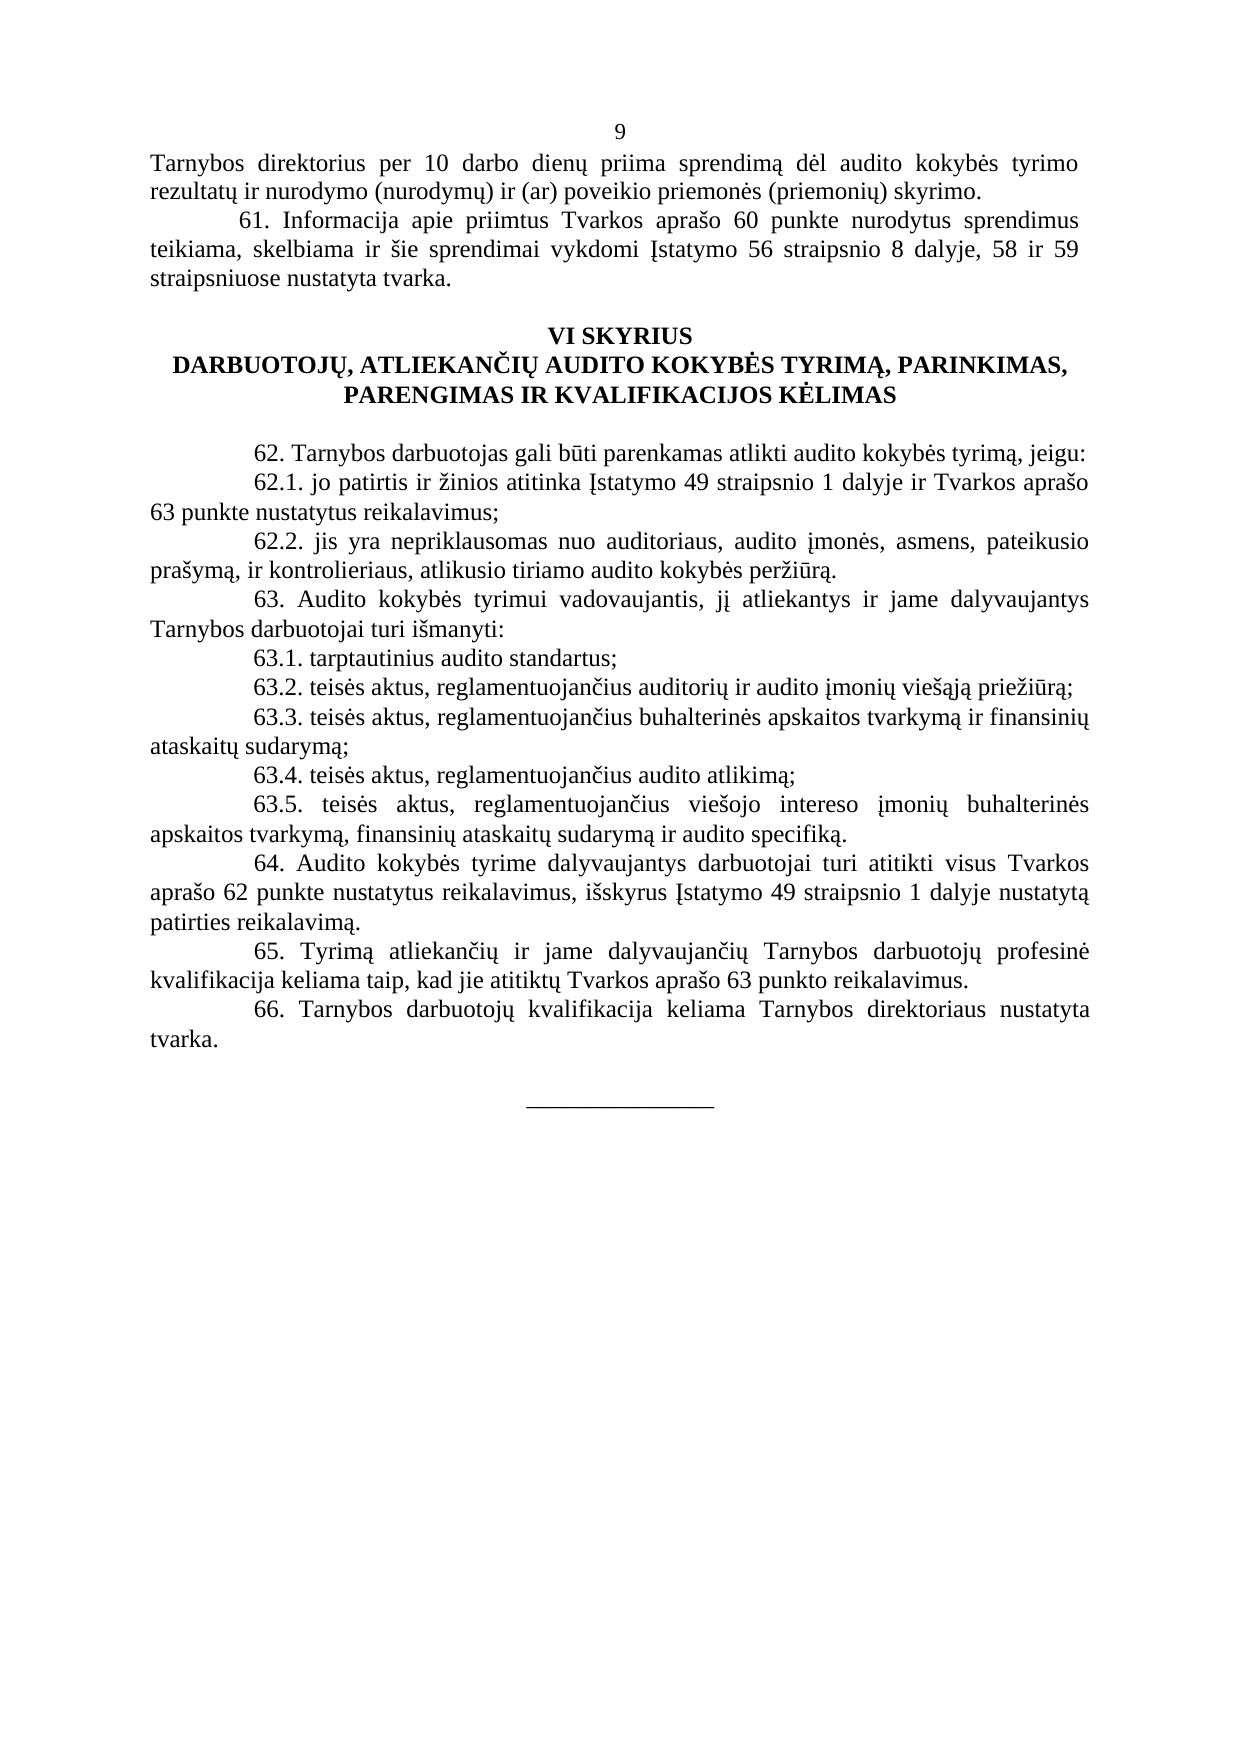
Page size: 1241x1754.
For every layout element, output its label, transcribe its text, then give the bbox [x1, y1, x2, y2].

text 63.2. teisės aktus, reglamentuojančius auditorių ir audito įmonių viešąją priežiūrą; [150, 672, 1090, 701]
text 66. Tarnybos darbuotojų kvalifikacija keliama Tarnybos direktoriaus nustatyta tvarka. [150, 994, 1090, 1052]
text 63.3. teisės aktus, reglamentuojančius buhalterinės apskaitos tvarkymą ir finansinių ataskaitų sudarymą; [150, 701, 1090, 760]
text _______________ [150, 1082, 1090, 1110]
text DARBUOTOJŲ, ATLIEKANČIŲ audito kokybės TYRIMĄ, PARINKIMAS, PARENGIMAS IR KVALIFIKACIJOS KĖLIMAS [150, 350, 1090, 408]
text 62.1. jo patirtis ir žinios atitinka Įstatymo 49 straipsnio 1 dalyje ir Tvarkos aprašo 63 punkte nustatytus reikalavimus; [150, 467, 1090, 526]
text 62. Tarnybos darbuotojas gali būti parenkamas atlikti audito kokybės tyrimą, jeigu: [150, 438, 1090, 467]
text 62.2. jis yra nepriklausomas nuo auditoriaus, audito įmonės, asmens, pateikusio prašymą, ir kontrolieriaus, atlikusio tiriamo audito kokybės peržiūrą. [150, 526, 1090, 584]
text 63.4. teisės aktus, reglamentuojančius audito atlikimą; [150, 760, 1090, 789]
text 64. Audito kokybės tyrime dalyvaujantys darbuotojai turi atitikti visus Tvarkos aprašo 62 punkte nustatytus reikalavimus, išskyrus Įstatymo 49 straipsnio 1 dalyje nustatytą patirties reikalavimą. [150, 847, 1090, 935]
text 61. Informacija apie priimtus Tvarkos aprašo 60 punkte nurodytus sprendimus teikiama, skelbiama ir šie sprendimai vykdomi Įstatymo 56 straipsnio 8 dalyje, 58 ir 59 straipsniuose nustatyta tvarka. [150, 205, 1079, 291]
text Tarnybos direktorius per 10 darbo dienų priima sprendimą dėl audito kokybės tyrimo rezultatų ir nurodymo (nurodymų) ir (ar) poveikio priemonės (priemonių) skyrimo. [150, 148, 1079, 205]
text 63.5. teisės aktus, reglamentuojančius viešojo intereso įmonių buhalterinės apskaitos tvarkymą, finansinių ataskaitų sudarymą ir audito specifiką. [150, 789, 1090, 847]
text 65. Tyrimą atliekančių ir jame dalyvaujančių Tarnybos darbuotojų profesinė kvalifikacija keliama taip, kad jie atitiktų Tvarkos aprašo 63 punkto reikalavimus. [150, 935, 1090, 994]
text 63. Audito kokybės tyrimui vadovaujantis, jį atliekantys ir jame dalyvaujantys Tarnybos darbuotojai turi išmanyti: [150, 584, 1090, 643]
text 63.1. tarptautinius audito standartus; [150, 643, 1090, 672]
text VI skyrius [150, 321, 1090, 350]
